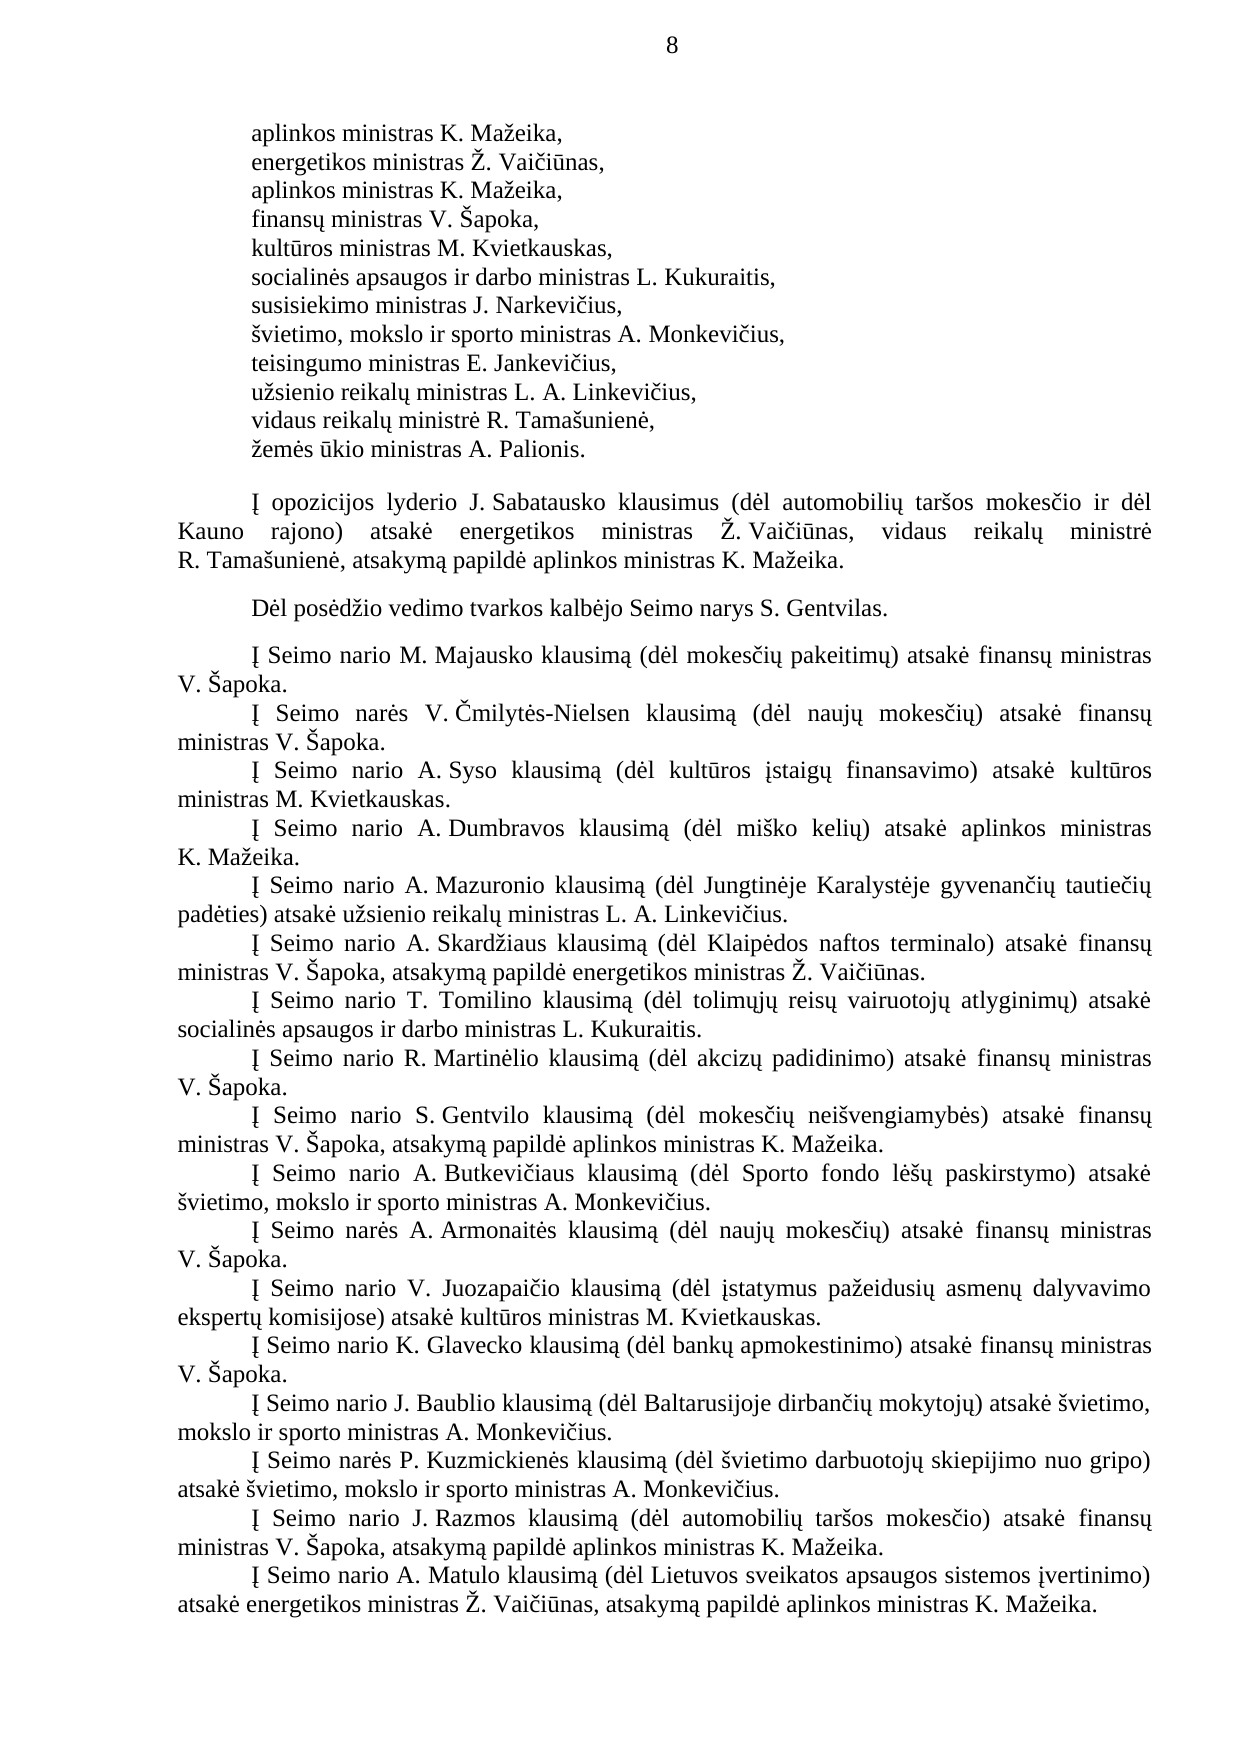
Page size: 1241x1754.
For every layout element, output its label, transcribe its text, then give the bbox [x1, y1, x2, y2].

text Į Seimo narės V. Čmilytės-Nielsen klausimą (dėl naujų mokesčių) atsakė finansų ministras V. Šapoka. [177, 698, 1152, 756]
text Į Seimo nario T. Tomilino klausimą (dėl tolimųjų reisų vairuotojų atlyginimų) atsakė socialinės apsaugos ir darbo ministras L. Kukuraitis. [177, 986, 1152, 1043]
text Į Seimo nario S. Gentvilo klausimą (dėl mokesčių neišvengiamybės) atsakė finansų ministras V. Šapoka, atsakymą papildė aplinkos ministras K. Mažeika. [177, 1101, 1152, 1158]
text vidaus reikalų ministrė R. Tamašunienė, [177, 406, 1152, 434]
text Į Seimo nario J. Baublio klausimą (dėl Baltarusijoje dirbančių mokytojų) atsakė švietimo, mokslo ir sporto ministras A. Monkevičius. [177, 1388, 1152, 1446]
text finansų ministras V. Šapoka, [177, 204, 1152, 233]
text energetikos ministras Ž. Vaičiūnas, [177, 147, 1152, 176]
text kultūros ministras M. Kvietkauskas, [177, 233, 1152, 262]
text Dėl posėdžio vedimo tvarkos kalbėjo Seimo narys S. Gentvilas. [177, 593, 1152, 621]
text švietimo, mokslo ir sporto ministras A. Monkevičius, [177, 319, 1152, 348]
text susisiekimo ministras J. Narkevičius, [177, 291, 1152, 319]
text Į opozicijos lyderio J. Sabatausko klausimus (dėl automobilių taršos mokesčio ir dėl Kauno rajono) atsakė energetikos ministras Ž. Vaičiūnas, vidaus reikalų ministrė R. Tamašunienė, atsakymą papildė aplinkos ministras K. Mažeika. [177, 487, 1152, 573]
text aplinkos ministras K. Mažeika, [177, 176, 1152, 204]
text Į Seimo narės A. Armonaitės klausimą (dėl naujų mokesčių) atsakė finansų ministras V. Šapoka. [177, 1216, 1152, 1273]
text Į Seimo nario K. Glavecko klausimą (dėl bankų apmokestinimo) atsakė finansų ministras V. Šapoka. [177, 1331, 1152, 1388]
text teisingumo ministras E. Jankevičius, [177, 348, 1152, 377]
text socialinės apsaugos ir darbo ministras L. Kukuraitis, [177, 262, 1152, 291]
text Į Seimo nario A. Dumbravos klausimą (dėl miško kelių) atsakė aplinkos ministras K. Mažeika. [177, 813, 1152, 871]
text užsienio reikalų ministras L. A. Linkevičius, [177, 377, 1152, 406]
text Į Seimo nario A. Mazuronio klausimą (dėl Jungtinėje Karalystėje gyvenančių tautiečių padėties) atsakė užsienio reikalų ministras L. A. Linkevičius. [177, 871, 1152, 928]
text žemės ūkio ministras A. Palionis. [177, 434, 1152, 463]
text Į Seimo nario A. Matulo klausimą (dėl Lietuvos sveikatos apsaugos sistemos įvertinimo) atsakė energetikos ministras Ž. Vaičiūnas, atsakymą papildė aplinkos ministras K. Mažeika. [177, 1561, 1152, 1618]
text aplinkos ministras K. Mažeika, [177, 118, 1152, 147]
text Į Seimo nario A. Butkevičiaus klausimą (dėl Sporto fondo lėšų paskirstymo) atsakė švietimo, mokslo ir sporto ministras A. Monkevičius. [177, 1158, 1152, 1216]
text Į Seimo nario R. Martinėlio klausimą (dėl akcizų padidinimo) atsakė finansų ministras V. Šapoka. [177, 1043, 1152, 1101]
text Į Seimo nario M. Majausko klausimą (dėl mokesčių pakeitimų) atsakė finansų ministras V. Šapoka. [177, 641, 1152, 698]
text Į Seimo nario J. Razmos klausimą (dėl automobilių taršos mokesčio) atsakė finansų ministras V. Šapoka, atsakymą papildė aplinkos ministras K. Mažeika. [177, 1503, 1152, 1561]
text Į Seimo narės P. Kuzmickienės klausimą (dėl švietimo darbuotojų skiepijimo nuo gripo) atsakė švietimo, mokslo ir sporto ministras A. Monkevičius. [177, 1446, 1152, 1503]
text Į Seimo nario A. Syso klausimą (dėl kultūros įstaigų finansavimo) atsakė kultūros ministras M. Kvietkauskas. [177, 756, 1152, 813]
text Į Seimo nario A. Skardžiaus klausimą (dėl Klaipėdos naftos terminalo) atsakė finansų ministras V. Šapoka, atsakymą papildė energetikos ministras Ž. Vaičiūnas. [177, 928, 1152, 986]
text Į Seimo nario V. Juozapaičio klausimą (dėl įstatymus pažeidusių asmenų dalyvavimo ekspertų komisijose) atsakė kultūros ministras M. Kvietkauskas. [177, 1273, 1152, 1331]
